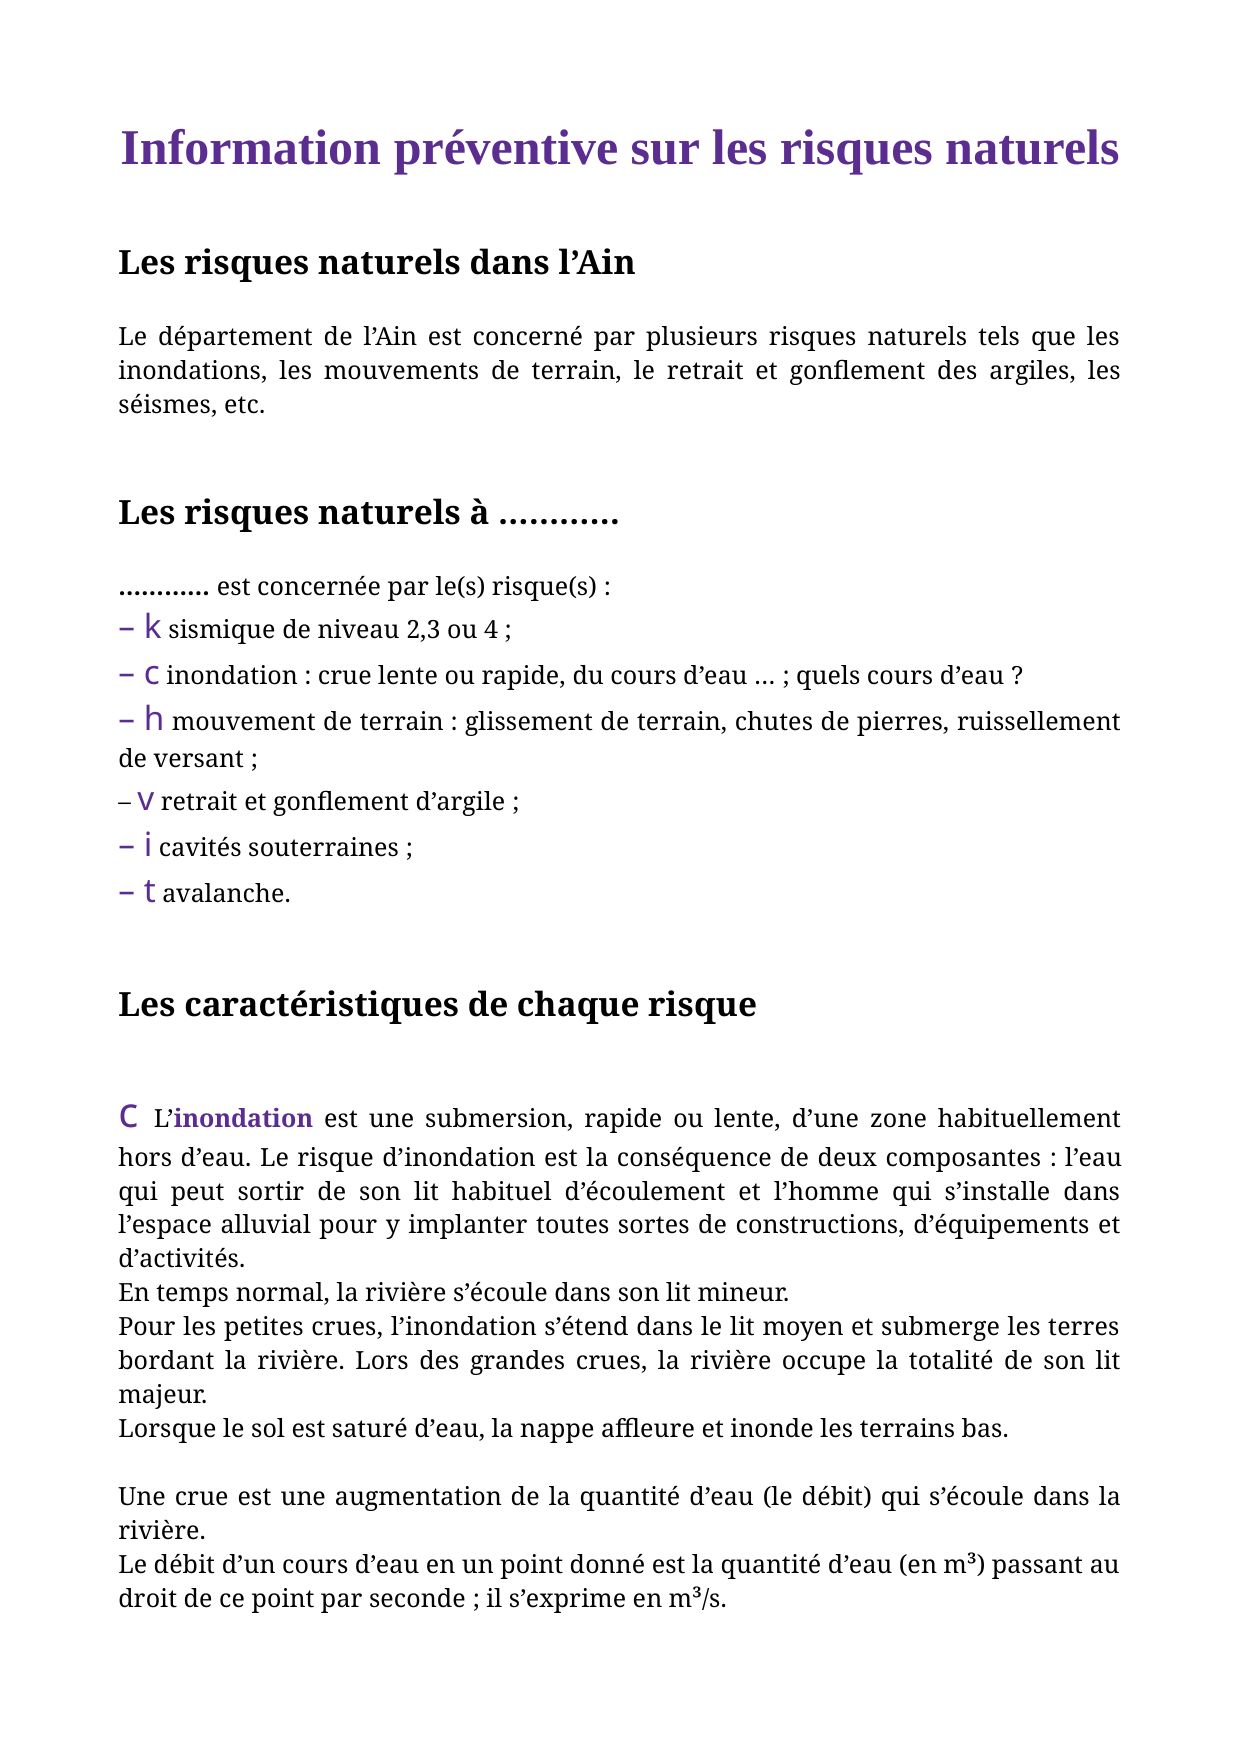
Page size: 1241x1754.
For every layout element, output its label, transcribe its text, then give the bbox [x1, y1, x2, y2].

text Les risques naturels dans l’Ain [118, 239, 1122, 285]
text Les caractéristiques de chaque risque [118, 981, 1122, 1027]
text – v retrait et gonflement d’argile ; [118, 774, 1122, 821]
text Les risques naturels à ………… [118, 488, 1122, 534]
text – i cavités souterraines ; [118, 821, 1122, 867]
text Pour les petites crues, l’inondation s’étend dans le lit moyen et submerge les terres bordant la rivière. Lors des grandes crues, la rivière occupe la totalité de son lit majeur. [118, 1309, 1122, 1411]
text Le débit d’un cours d’eau en un point donné est la quantité d’eau (en m³) passant au droit de ce point par seconde ; il s’exprime en m³/s. [118, 1547, 1122, 1615]
text c L’inondation est une submersion, rapide ou lente, d’une zone habituellement hors d’eau. Le risque d’inondation est la conséquence de deux composantes : l’eau qui peut sortir de son lit habituel d’écoulement et l’homme qui s’installe dans l’espace alluvial pour y implanter toutes sortes de constructions, d’équipements et d’activités. [118, 1083, 1122, 1275]
text Information préventive sur les risques naturels [118, 118, 1122, 176]
text En temps normal, la rivière s’écoule dans son lit mineur. [118, 1275, 1122, 1309]
text – h mouvement de terrain : glissement de terrain, chutes de pierres, ruissellement de versant ; [118, 694, 1122, 774]
text – c inondation : crue lente ou rapide, du cours d’eau … ; quels cours d’eau ? [118, 648, 1122, 694]
text Le département de l’Ain est concerné par plusieurs risques naturels tels que les inondations, les mouvements de terrain, le retrait et gonflement des argiles, les séismes, etc. [118, 319, 1122, 421]
text Lorsque le sol est saturé d’eau, la nappe affleure et inonde les terrains bas. [118, 1411, 1122, 1445]
text – k sismique de niveau 2,3 ou 4 ; [118, 602, 1122, 648]
text ………… est concernée par le(s) risque(s) : [118, 568, 1122, 602]
text – t avalanche. [118, 867, 1122, 913]
text Une crue est une augmentation de la quantité d’eau (le débit) qui s’écoule dans la rivière. [118, 1479, 1122, 1547]
